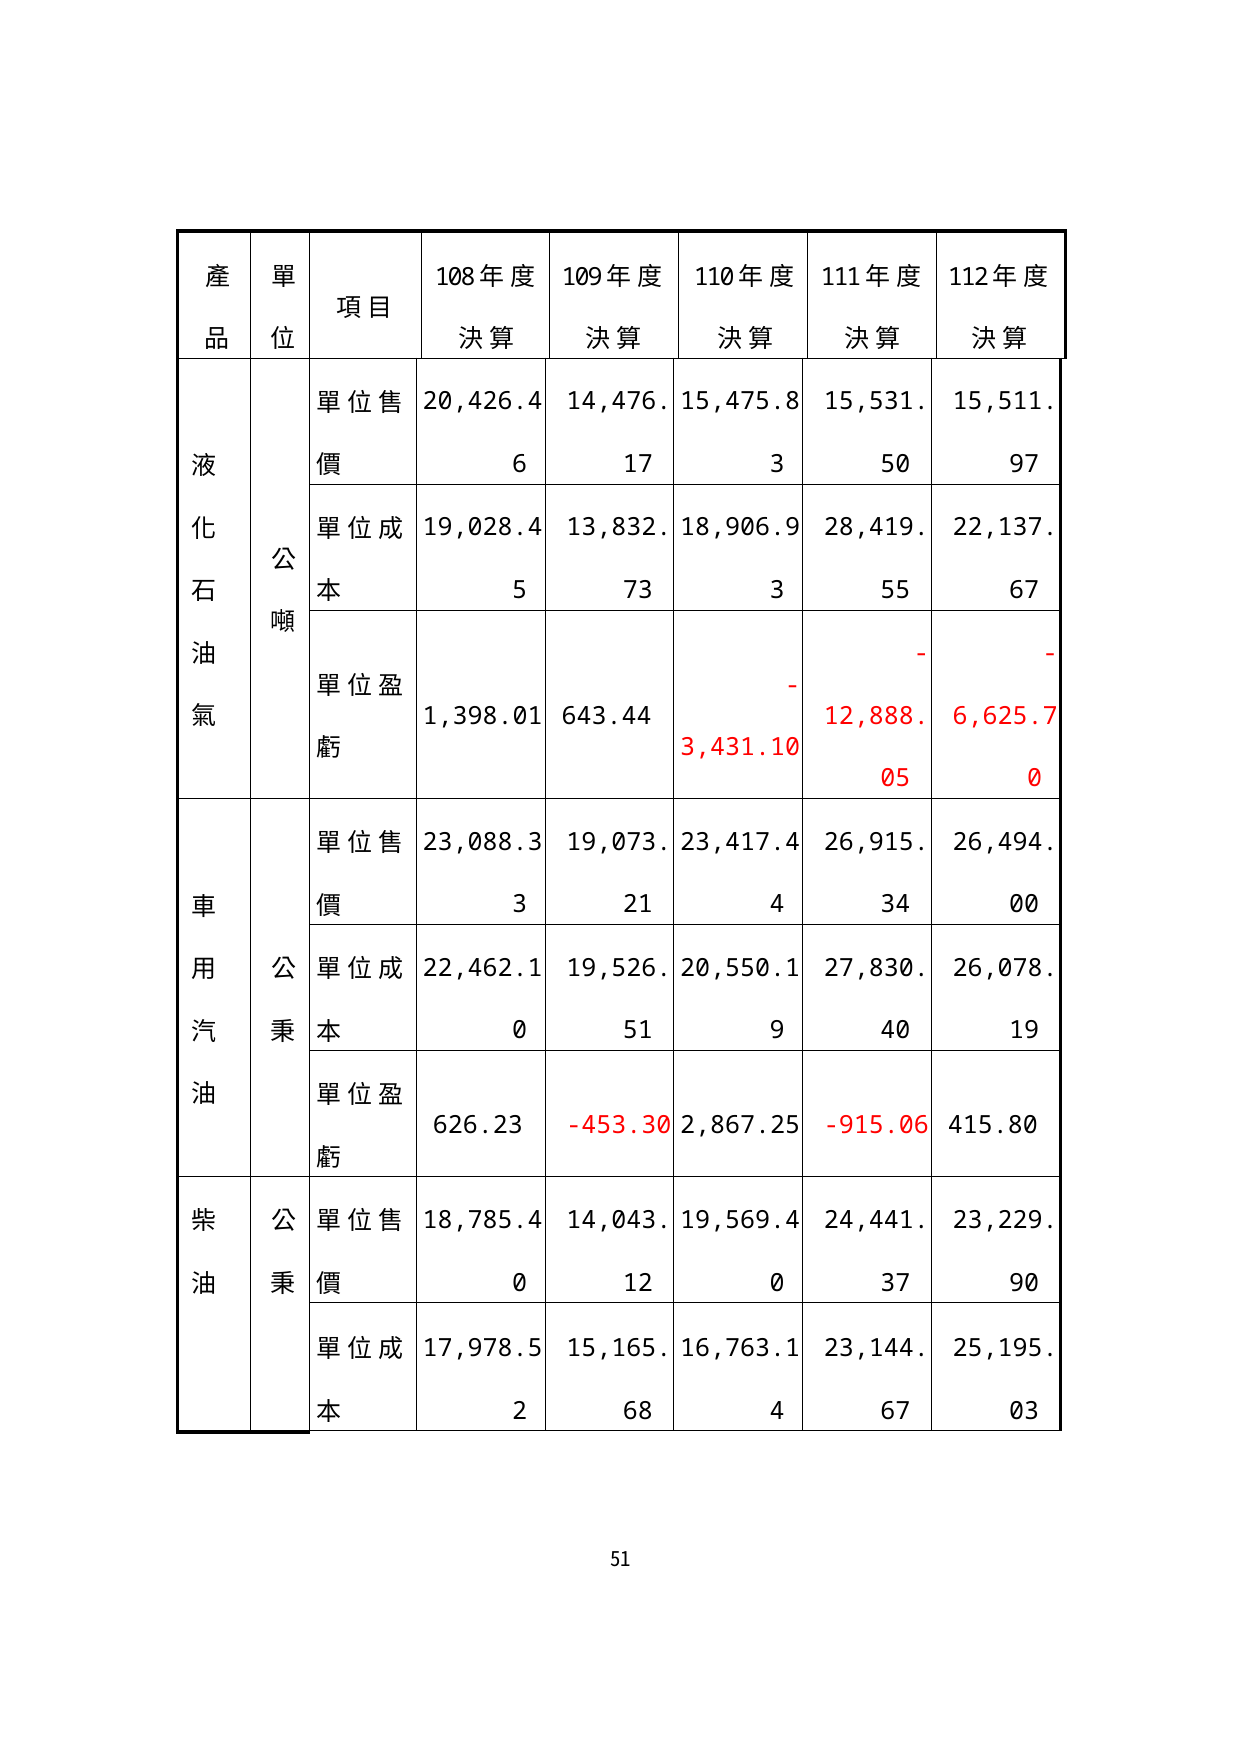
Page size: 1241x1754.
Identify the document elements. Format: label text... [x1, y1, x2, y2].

table_cell 單位成本 [310, 925, 416, 1050]
table_cell 19,073.21 [546, 799, 673, 924]
table_header 110年度 決算 [679, 233, 807, 357]
table_cell 單位盈虧 [310, 611, 416, 798]
table_cell [1062, 798, 1066, 924]
table_cell 28,419.55 [803, 485, 931, 609]
table_cell 1,398.01 [417, 611, 545, 798]
table_cell 單位成本 [310, 1303, 416, 1430]
table_cell 單位盈虧 [310, 1051, 416, 1176]
table_cell 公秉 [251, 799, 309, 1176]
table_cell -6,625.70 [932, 611, 1059, 798]
table_header 單位 [251, 233, 309, 357]
table_cell 22,462.10 [417, 925, 545, 1050]
table_cell 626.23 [417, 1051, 545, 1176]
table_cell -915.06 [803, 1051, 931, 1176]
table_cell -3,431.10 [674, 611, 802, 798]
table_cell 23,088.33 [417, 799, 545, 924]
table_cell 2,867.25 [674, 1051, 802, 1176]
table_cell [1062, 1050, 1066, 1176]
table_cell 23,144.67 [803, 1303, 931, 1430]
table_cell 13,832.73 [546, 485, 673, 609]
table_cell 20,550.19 [674, 925, 802, 1050]
table_cell 18,906.93 [674, 485, 802, 609]
table_header 產品 [179, 233, 250, 357]
table_cell 24,441.37 [803, 1177, 931, 1302]
table_header 109年度 決算 [550, 233, 678, 357]
table_header 108年度 決算 [422, 233, 549, 357]
table_cell 14,043.12 [546, 1177, 673, 1302]
table_cell 19,028.45 [417, 485, 545, 609]
table_cell 公噸 [251, 359, 309, 798]
table_cell 柴油 [179, 1177, 250, 1430]
table_cell 車用汽油 [179, 799, 250, 1176]
table_cell 19,569.40 [674, 1177, 802, 1302]
table_cell [1062, 1176, 1066, 1302]
table_cell 415.80 [932, 1051, 1059, 1176]
table_cell -12,888.05 [803, 611, 931, 798]
table_cell [1062, 484, 1066, 609]
table_header 項目 [310, 233, 421, 357]
table_cell 單位售價 [310, 1177, 416, 1302]
table_cell 26,078.19 [932, 925, 1059, 1050]
table_cell [1062, 924, 1066, 1050]
table_cell 15,475.83 [674, 359, 802, 483]
table_cell 15,165.68 [546, 1303, 673, 1430]
table_cell 公秉 [251, 1177, 309, 1430]
table_cell 14,476.17 [546, 359, 673, 483]
table_cell 15,531.50 [803, 359, 931, 483]
table_cell 16,763.14 [674, 1303, 802, 1430]
table_cell 20,426.46 [417, 359, 545, 483]
table_header 111年度 決算 [808, 233, 936, 357]
table_cell 15,511.97 [932, 359, 1059, 483]
table_cell 26,494.00 [932, 799, 1059, 924]
table_cell 22,137.67 [932, 485, 1059, 609]
table_header 112年度 決算 [937, 233, 1064, 357]
table_cell 26,915.34 [803, 799, 931, 924]
table_cell 23,229.90 [932, 1177, 1059, 1302]
table_cell 液化石油氣 [179, 359, 250, 798]
table_cell 19,526.51 [546, 925, 673, 1050]
table_cell -453.30 [546, 1051, 673, 1176]
table_cell 單位售價 [310, 799, 416, 924]
table_cell 25,195.03 [932, 1303, 1059, 1430]
table_cell [1062, 1302, 1066, 1430]
table_cell 643.44 [546, 611, 673, 798]
table_cell [1062, 610, 1066, 798]
table_cell 單位成本 [310, 485, 416, 609]
table_cell [1062, 359, 1066, 483]
table_cell 17,978.52 [417, 1303, 545, 1430]
table_cell 23,417.44 [674, 799, 802, 924]
table_cell 18,785.40 [417, 1177, 545, 1302]
table_cell 27,830.40 [803, 925, 931, 1050]
table_cell 單位售價 [310, 359, 416, 483]
